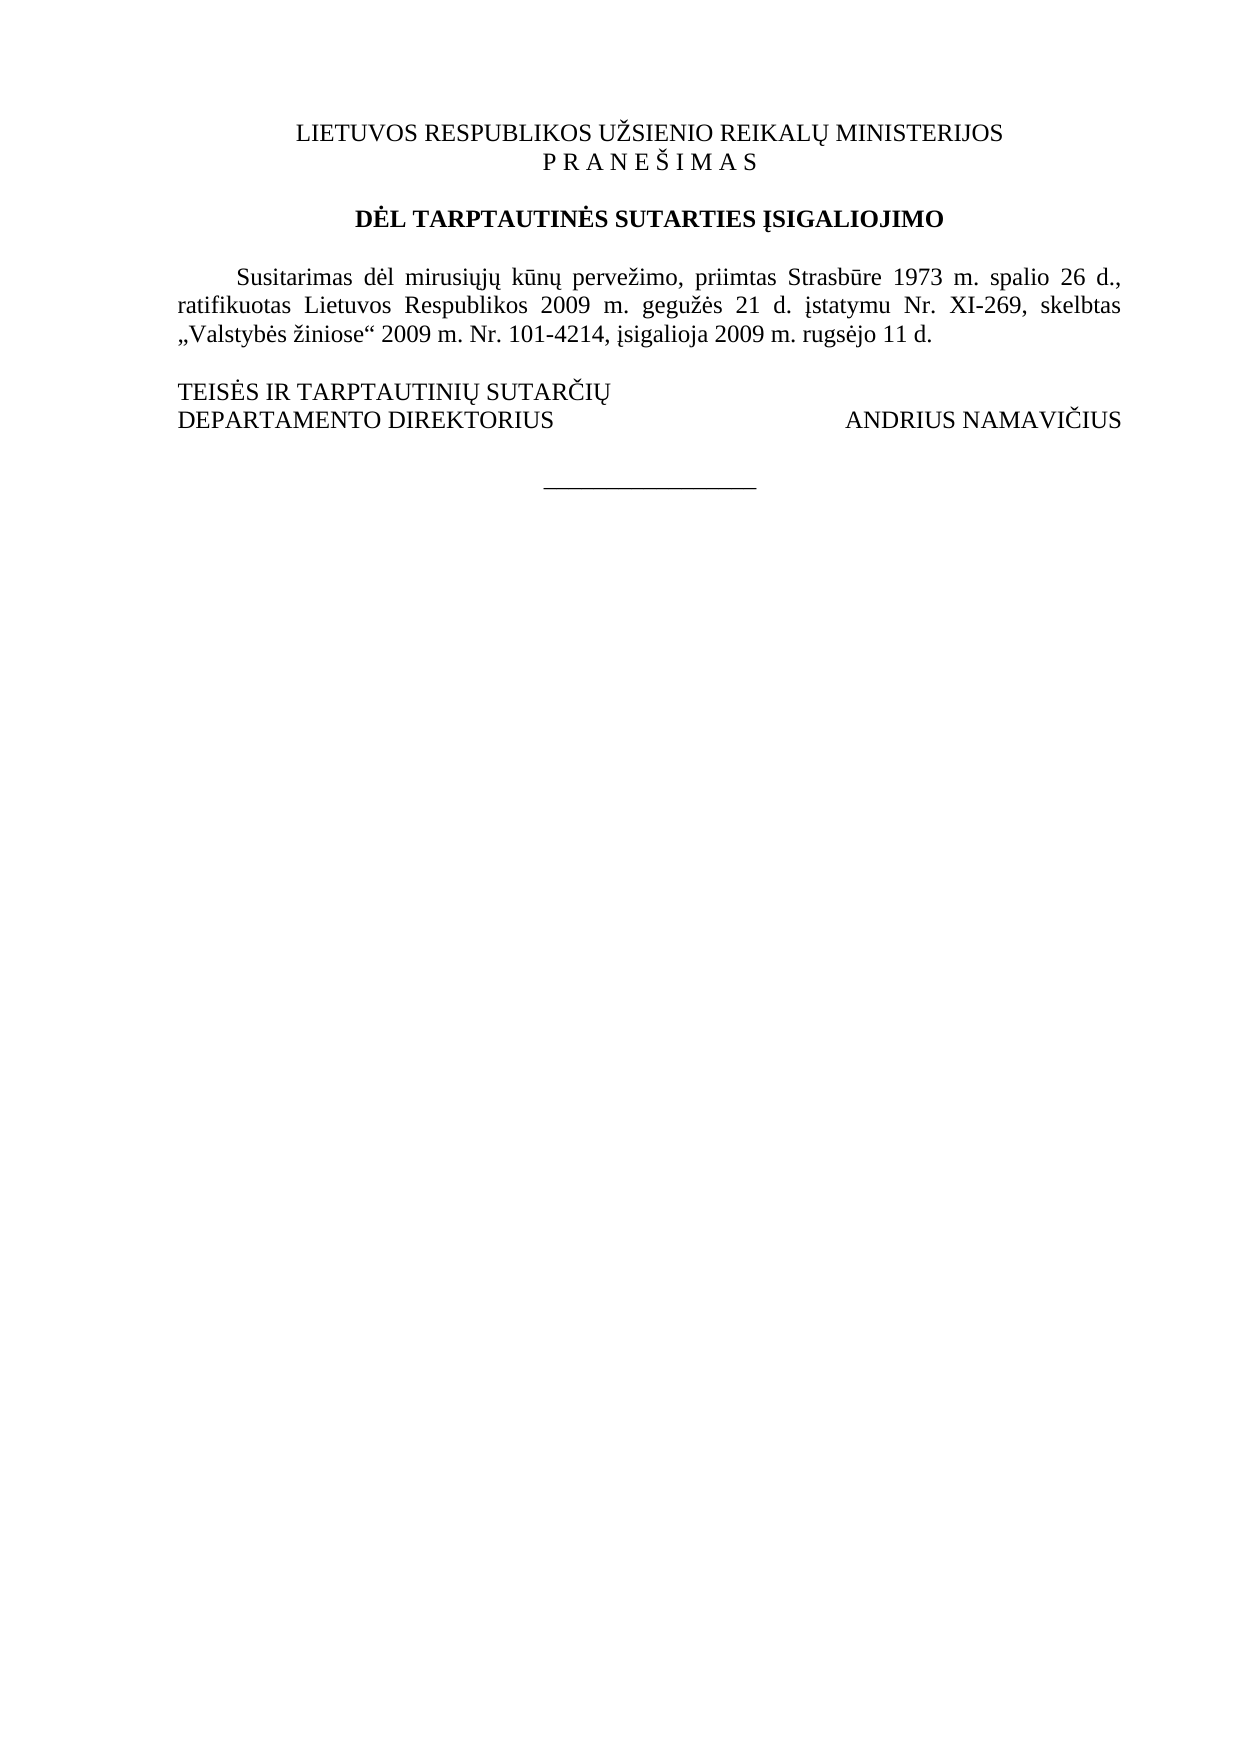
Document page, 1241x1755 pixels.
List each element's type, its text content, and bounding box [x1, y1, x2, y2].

text PRANEŠIMAS [177, 147, 1122, 176]
text LIETUVOS RESPUBLIKOS UŽSIENIO REIKALŲ MINISTERIJOS [177, 118, 1122, 147]
text dėl tarptautinės sutarties įsigaliojimo [177, 204, 1122, 233]
text teisės ir tarptautinių sutarčių departamento direktorius andrius Namavičius [177, 377, 1122, 434]
text Susitarimas dėl mirusiųjų kūnų pervežimo, priimtas Strasbūre 1973 m. spalio 26 d., ratifikuotas Lietuvos Respublikos 2009 m. gegužės 21 d. įstatymu Nr. XI-269, skelbtas „Valstybės žiniose“ 2009 m. Nr. 101-4214, įsigalioja 2009 m. rugsėjo 11 d. [177, 262, 1122, 348]
text _________________ [177, 463, 1122, 492]
